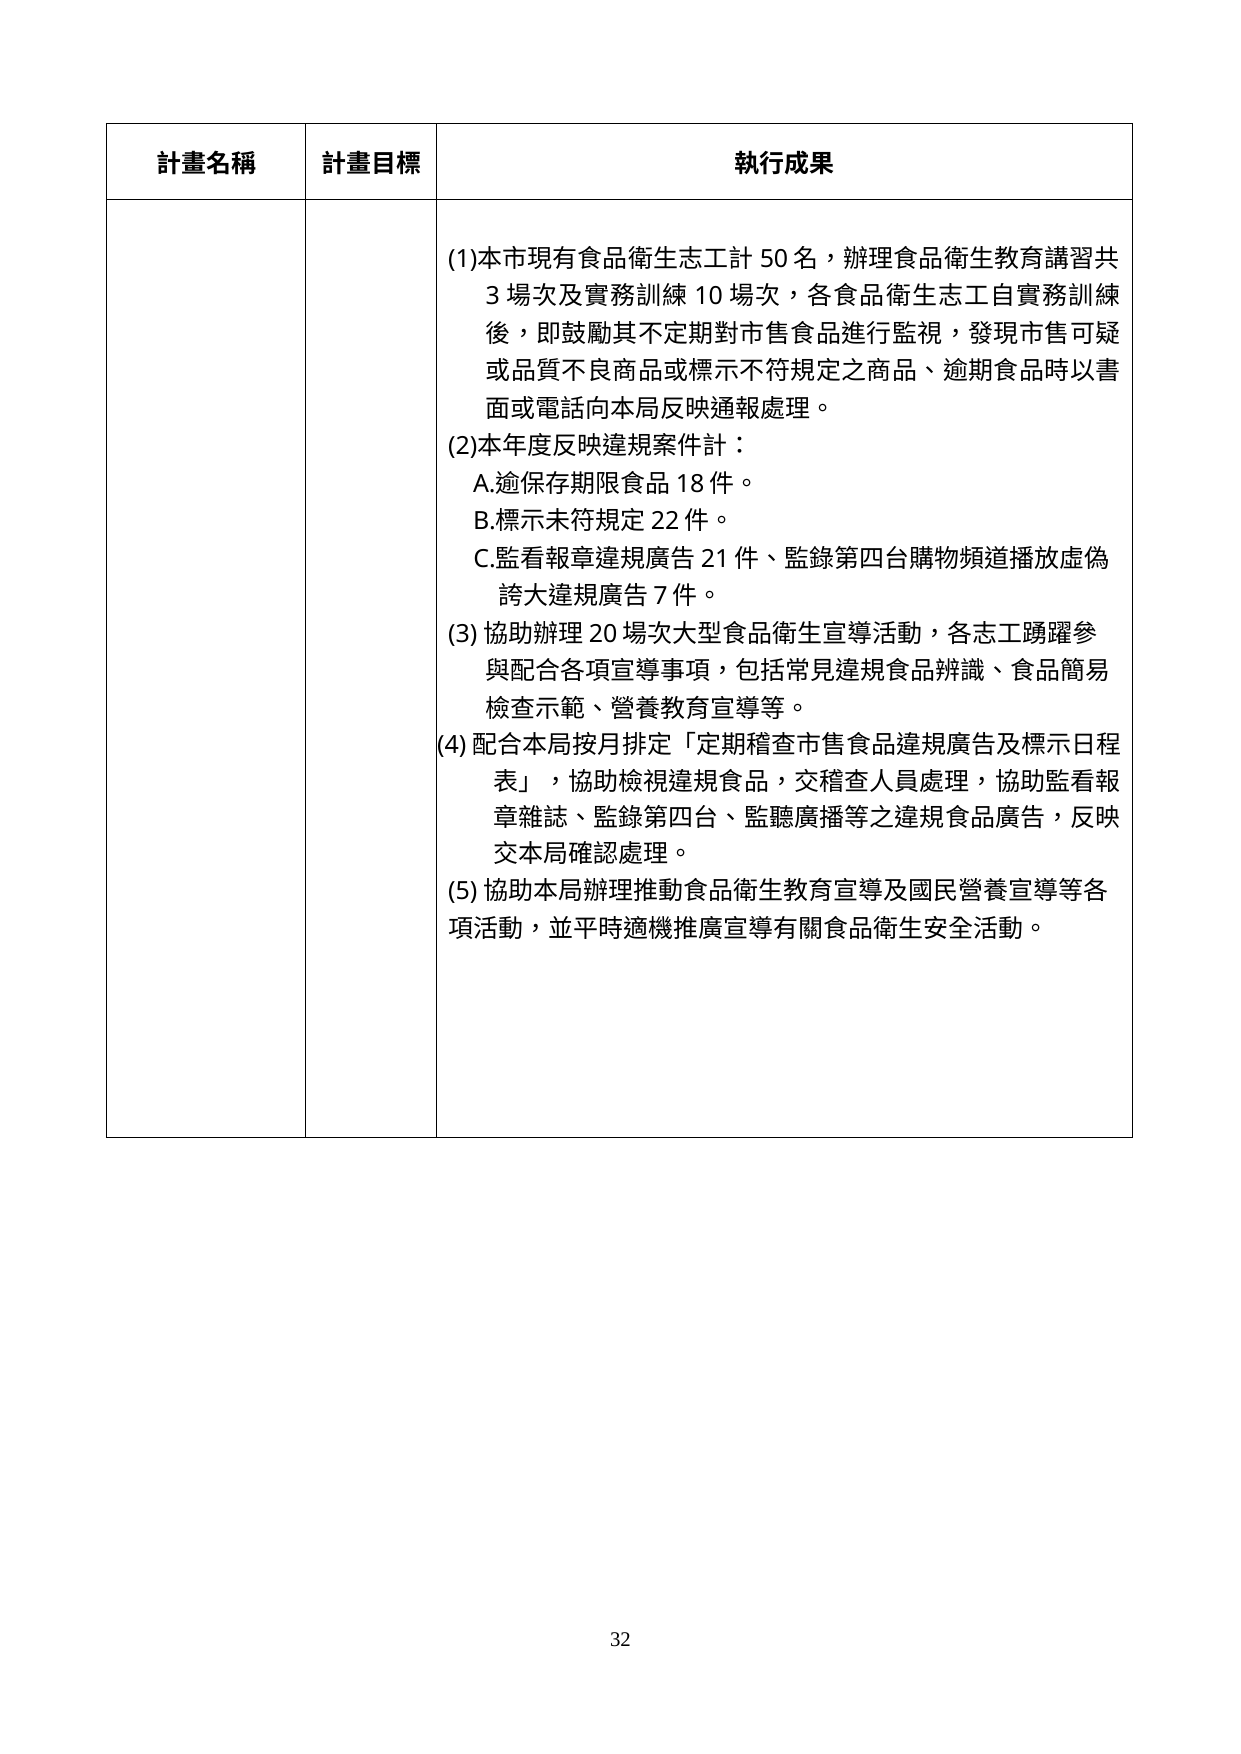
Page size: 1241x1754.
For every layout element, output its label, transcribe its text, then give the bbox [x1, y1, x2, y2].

table_cell (1)醫院、診所通報之登革熱疑似個案經CDC檢驗結果確定病例754人，其中本土病例744人，境外移入病例10人。 (2)定期每週召開登革熱防治協調早報，95/9/11因應本市登革熱疫情緊急，成立「高雄市政府登革熱防疫指揮中心」由市長擔任總指揮，副市長擔任召集人，衛生局長為執行秘書，環保、民政局長為副執行秘書，各局處長為成員，每週召開登革熱防治聯繫會議，負責協調指揮作業，截至12/31日累計召開16次。 (3)為防堵登革熱疫情蔓延，10/27日公告本市苓雅區林德官地區內和平路以西、光華路以東、廣西路以北、四維路以南區域範圍為登革熱疫區，11/16擴大公告本市前鎮、苓雅、三民區為登革熱疫區，請市民配合防疫。 (4)辦理疑似、確定個案疫情調查71,300戶次，完成緊急噴藥消毒108,399戶，完噴率96.6%，另完成個案住處地下室及附近空地、學校、市場噴藥消毒1,228,983坪 (5)定期聯繫訪視醫院診所計訪視23,206家次，並辦理登革熱主動監視及擴大採血計10,267人，發現確定病例147人。 (6)獎勵開業醫通報及早偵測發現疫情，計獎勵開業醫師24人，發放獎勵金25萬元。 (7)實施校園疑似登革熱疫情監測，通報學校有266所，通報師生請假計91,894人次，發燒3,433人次，發現確定病例2人。 (8)實施外籍人士至警察局申辦居留證時順便測量體溫，共篩檢4,046人，未發現疑似病例。 (9)95/5/1-10/31實施漁船進港檢疫漁工登革熱監測及東南亞入籍配偶電話訪查，總計電話問安10,858人次，漁港檢疫4,199人，發燒採血檢驗795人。 (10)11/6-12/31實施「高雄市登革熱病毒防堵計畫」，針對本市登革熱確定病例補助醫療部份負擔及掛號費計補助89人，合計經費168,247元。 (11)11/5-12/2實施「95年度健康社區-蚊別」計畫，鼓勵本市11行政區有發生登革熱確定病例之里，參與協助社區民眾清除家戶內、外積水容器，並宣導社區民眾自發執行環境自我管理「巡、倒、清」，共24里參加。 (12)辦理登革熱防治衛生教育宣導計311場次參加人數46,085人。 (13)實施登革熱檢查考核，計稽查539件，告發8件。 (14)辦理病媒蚊密度調查3,427里次，2級以上不合格有2,001里次，不合格率58.38% (15)9月起針對病媒蚊密度指數調查結果3級以上之里懸掛「登革熱危險警戒區」旗幟，9-12月份計有159里懸掛警戒旗幟 (16)針對登革熱確定病例住處方圓50公尺範圍內巷弄阻塞水溝鋪設細網防蚊，計鋪設124,826片。 (17)施放誘蚊產卵器145,445個次，陽性個數48,369，撲滅之蟲卵數2,061,485顆 (18)向勞委會申請「多元就業開發方案」－高雄市登革熱及其它傳染病防治工作計畫，及「9506水災就業方案優先處理－登革熱及其它傳染病防治強化計畫」，臨時人員，共570人，及其他相關經費進用之臨時人員134人，共同協助本市登革熱防治工作。 (19)登革熱病媒蚊布氏指數3級以上之區里，辦理登革熱「地毯式孳生源清除工作」密集式全面清除孳生源，計清除3,476里次，清除積水容器293,368個，陽性容器18,807個，陽性率6.41%，。 (20)推動閒置髒亂空地清除及綠化，95年共清除及綠化公私有閒置髒亂土地23處，土地總面積約6.5公頃，澈底根除髒亂環境及病媒蚊孳生。 (21)強化登革熱防治及徹底執行公權力，針對違反傳染病防治法之民眾開立舉發通知單33張，處分書33件。 (1)白喉、百日咳、破傷風混合疫苗預防接種完成率達95.37﹪。 (2)小兒麻痺口服疫苗預防接種完成率95﹪。 (3)日本腦炎疫苗預防接種完成率達93.83﹪。 (4)麻疹、腮腺炎、德國麻疹混合疫苗預防接種完成率達95.57﹪。 (5)國小、幼稚園、托兒所等新生入學預防接種檢查之查卡率達100％；國小補種完成率達98.7％、幼稚園、托兒所補種率達95.8％以上。 (6)水痘疫苗接種完成率達94.58﹪。 (7)無特殊個案轉介醫院處理。 (1)建立新興傳染病疫情分級制度及高高屏「感染症防治醫療網」啟動機制。 (2)完成規劃設立跨縣市防疫應變整合「高高屏防疫緊急應變中心」，防止疫情爆發流行時，醫療資源、防護物資及各種設備空間能相互支援流通，協調聯繫物質及資源調度，以達防疫最大功效。 (3)落實高雄市疫災應變措施，執行災害應變措施，依國內外疫情分級動員，杜絕本市傳染病發生，共同維護市民健康。 (4)執行地區級以上醫療院感染管制輔導及防疫物資管控稽核達77家次，輔導稽核完成率達100%。 (5)監測高危險感染族群，阻斷傳染途徑，加強疫情監控，以維護市民之健康，減少人民生命財產之損失。 (6)落實6.督導126家人口密集機構上網登錄發燒病人作業。每週通報完成率皆達100﹪；且不定期會同社會局及衛生所實地查核。發現疑似群聚感染2件，立即介入處理，無次級感染發生。 (7)執行本市63家地區級以上醫院之醫事等人員、行政人員、看護工、外包工作人員及住院病患執行發燒監視，，每週通報完成率皆達100﹪，無院內流感群聚感染事件發生。 (8)參與行政院衛生署疾病管制局於6/28日上午在國家衛生指揮中心，以視訊會議方式，邀集25縣市衛生局，舉辦「防疫物資整備沙盤推演」。演訓測試結果本市榮登全國第二，總分高達98.80分。2月20日至6月21日完成查核醫療院所防疫物資保存及控管，共查訪60家醫院。 (9)儲備感染症醫療網及衛生動員醫療能量。 (10)加強「新感症症候群」通報計通報個案47例，皆進行新興及再浮現傳染病之監測，以快速掌控疫情防堵疫病發生。 (1)每日監測國內外疫情發展製作週報陳報；疫情層級為0級，未達成立流感防疫緊急應變中心啟動機制，於94年11月14日完成本市因應新型流行性感冒防治計畫，並訂定(禽)流感疫情啟動防疫機制。 (2)與農政單位共同監控禽流感疫情，5/17-8/15配合本市禽流感輔導稽查小組，進行濕地、禽鳥聚集或民眾投訴地點會勘稽查7次。 (3)建立本市離島(東沙南沙太平島)防疫機制6月6日邀集行政院海巡署、行政院衛生署疾病管制局、高高屏感染症醫療網、海岸巡防總局南部地區巡防局、本府建設局、高雄縣及屏東縣衛生局、國軍高雄總醫院及本局相關科室同仁前往東沙島執行防疫工作整備勘查。 (4)督導126家人口密集機構上網登錄發燒病人作業。每週通報完成率皆達100﹪；且不定期會同社會局及衛生所實地查核。無流感群聚感染案件。 (5)執行本市63家地區級以上醫院之醫事等人員、行政人員、看護工、外包工作人員及住院病患執行發燒監視，，每週通報完成率皆達100﹪，無院內流感群聚感染事件發生。 (6)實施入境旅客發燒檢測防疫措施，執行入境旅客篩檢及自主健康管理追蹤，今年累計追蹤人數234人，無感染個案。 (7)簽訂23家新型流行性感冒檢體採檢合約醫療機構」，執行病患監測採檢通報及投藥事宜。 (8)本年度供接獲符合採檢通報個案7例，立即投予流感抗病毒藥劑，檢體於24小時內送驗，2天內完成疫調，皆已排除罹病。 (9)通報新型流行性感冒採檢個案為治療性投藥對象，本市今年度使用量為70顆，目前結存量為11,330劑(每間合約醫療院所庫存量若少於原發放量1/2，立即補足)。 (10)流感疫苗接種計畫，流行性感冒疫苗接種率，完成採購量102﹪之注射量。 (11)流感疫苗接種設立47個社區接種站。 (12)為避免禽流感病毒基因重組，除請轄區醫療院所配合動物防疫人員及禽畜養殖兼販賣者流感疫苗注射外，並會同建設局市場管理處及衛生所辦理本市市場巡迴注射流感疫苗，截至96年1月7日該族群接種率為96.4﹪。 (13)利用高雄電台及報張等媒體宣導，提高老人流感疫苗施打意願。 (14)辦理新型流感教育訓練 10/25本市感染症專責醫院-市立民生醫院辦理清空計畫桌上演練，與會人員有疾病管制局、高屏縣市衛生局、本市地區級以上醫院及該院同仁約100人出席參加。辦理1次醫院接獲疑似個案處理流程書面測試及2場新型流感教育訓練，本市衛生所及醫療院所醫護人員共有471人參加。 (15)辦理衞教宣導 加強校園新型流感防疫宣導，3/1-5/31共辦理49場國中小學生衛教宣導講座，參加人數19,263人。11月29日向○○協會特殊教育機構負責人，以抗SARS經驗落實新型流行性感冒防疫作為進行衞教宣導，參加人數約60人。 (16)設置流行性感冒疫情通報及諮詢專線：07-2514113。 (1)3月16日召開高雄市腸病毒防治跨局處應變小組會議：強化病例監測與流行資訊收集、落實疫情通報、強化緊急疫情處理機制、強化衛生教育宣導及修定腸病毒教保育機構停課標準。 (2)3月底前完成本市459家托兒所、幼稚園、國小腸病毒防制洗手步驟、洗手設備查核，合格率達100%。 (3)疾病管制局會同本處、教育局、社會局、衛生所抽查本市6家教(保)育機構洗手設備及學童正確洗手，合格率達100%。 (4)本市教(保)育機構停課班級共7班，皆已完成停、復課追蹤，完成率達100﹪並無次波教保育機構感染發生。 (5)辦理1場「腸病毒臨床診斷及治療研討會」，計260名內、兒、家醫科開業醫師及地區級以上醫院醫護、感控人員及本市衛生局、所防疫人員參加 (6)辦理3場次「腸病毒衛教宣導種籽人員訓練研習會」，計270名教保育機構老師、校護、衛生組長參加。 (7)分發腸病毒衛教單張、海報及幼教人員手冊至各級學校、幼稚園、托兒所及各公共場所供老師、家長及民眾參閱共約發出52,000份。 (8)利用各有線電視台、電台、報紙及電子看板加強民眾衛教宣導共1,136檔次。 (9)辦理校園巡迴30場6,947人次參加及社區活動164場39,196人次參加。 (10)發放300條紅布條至學校診所等機關。 (11)辦理「2006年麥當勞叔叔洗洗動動健康GO GO校園巡迴活動」六場，共有2,030名幼童、家長及老師參加。 (12)配合日商貝樂思(巧虎)廠商贊助的腸病毒活動包，以辦理「預防腸病毒總動員」有獎徵答活動共有78,000名的學童參加 (13)設計製作防水貼紙，提供給全市各幼稚園、托兒所及國小等各校的洗手台張貼，共發出約4,000份。 (1)通報疑似314件腸道及急性傳染病個案確定個案116件均依傳染病通報疾病類別確實執行個案疫情調查、接觸者及檢體採集送驗、病例送審、環境消毒等防疫工作，充分落實防疫措施。 (2)接獲疑似通報立即進行接觸者、環境檢體採檢、環境消毒、疫情調查，共計18人無發生社區群聚感染。 (3)設立24小時諮詢通報專線2514113。 (4)監測學校請假通報狀況隨時掌握學校發燒通報及處理，並與教育局及社會局密切橫向聯繫隨時掌握學校發燒通報及疫情處理 (5)孕婦B型肝炎受檢完成率達95％。 (6)嬰幼兒預防接種完成率達98%。 (7)通報2例苛難死亡病例，其中１名進入病理解剖，並依據行政院衛生署疾病管制局規定，協助辦理相關事宜。 本年度召開1次(3/29)「愛滋病防治工作小組」，與9局處、2民間團體，1醫院共同研商與協調，以落實愛滋病防治政策。 高危險族群梅毒、愛滋病篩檢達16,000人次。 依據疾病管制局資料提供94年1月至9月疑似及確定個案追蹤率達100%。 愛滋病防治衛生教育宣導： A.校園巡迴及社區座談會共579場。 B.愛滋病防治活動共4場。 C.針對高危險群之個別衛教共20場。 D.媒體宣導：LED電子看板1處2個月、電子及平面媒體宣導共26則。 (1)本市癩病列管中個案計5人，依照「癩病防治工作要點」規定定期訪視管理中癩病個案。 (2)每半年由行政院衛生署樂生療養院協助辦理本市癩病巡迴檢查，以加強患者治療、尋找新病例、預防傳染及衛生教育等。 (1)本市嬰幼兒應接種人數12,228人，已完成接種人數11,909人，完成率為98%。 (2)建構結核病診療網，提升結核病診療品質。 A.本年度共查核57家地區級以上醫院。並辦理結核病診療諮詢小組病歷討論會11場次，討論本市73例。 B.本市肺結核個案初次查痰率達96.14%。 (3)共通報1606案，通報時效平均為0.84天。 (4)提升個案管理績效。 A.18個月個案失落率為1.9%。 B.痰塗片陽性結核病個案都治實施率為95.87%。 (5)高危險族群篩檢，篩檢率達91.75%。 (6)衛生教育宣導： A.校園巡迴及社區座談會共165場。 B.結核病防治活動共24場。 C.成立結核病病友會共8場。 D.媒體宣導：面紙盒廣告20處、LED電子看板1處2個月、紅布條宣導11區、海報展覽3處3月2週。 (1)例行稽查，95年度稽查輔導改善家次如下：旅館業：稽查683家次，輔導改善133家次。浴室業；稽查299家次，輔導改善5家次。理燙髮美容業：稽查1624家次，輔導改善514家次。游泳場所業：稽查775家次，輔導改善35家次。娛樂場所業：稽查231家次，輔導改善68家次。電影映演業：稽查40家次，輔導改善3家次。 (2)95年2月起展開本市美髮業者普查，至5月中旬完成本市美髮業者普查工作(計普查985家、新增家數40家、停歇業135家數)，並將該資料於營業衛生管理資訊系統建檔更正。 (3)與「中華民國美容美髮諮詢協會」協同辦理「2006年台灣區市長杯美容美髮技術暨衛生技能競賽」活動，衛生局派員擔任有關衛生評審事宜並加強宣導營業衛生規範，期望藉由這種美麗的競賽，相互切磋美容美髮技能，建立良好衛生行為價值觀念為主要目的。 (1)辦理本市「理燙髮美容業自主衛生管理人員講習」4場次；辦理「旅館業衛生自主管理人員研習會」活動1場次；辦理本市游泳場所業及浴室業衛生自主管理人員講習會1場次；辦理紋身、紋眉、刺青、穿孔業衛生講習會1場次；辦理本市娛樂業及映演業衛生自主管理人員講習會1場次。講習重點皆將營業衛生規範之宣導；愛滋病、肝炎防治；登革熱、禽流感等傳染病防治；菸害防制以及合球宣導；2009年世運在高雄—健康城市政策宣導等納入以加強提昇營業衛生管理人員衛生觀念及榮譽感，創造健康營業場所暨業者及消費者雙贏局面。 (2)結合高雄市各相關公(工)會協助推動衛生自主管理及營業衛生相關事務。 (1)賡續推動辦理「自主衛生管理」工作模式及作業流程。 (2)與高雄市觀光旅館商業同業公會同業公會、高雄市旅館商業同業公會、評審委員、高雄市各區衛生所營業衛生業務承辦人員完成參與衛生標章認證之共識，建立本市優良旅館業自主衛生標章認證統一評估工具。 (3)參與旅館業衛生自主管理計有240家商店（目標數228家），達成率106%，參與比率占總家數（252家商號）之95.2%，增加約 5.2%，5/25辦理旅館業從業人員『衛生管理人員訓練』，共計287人參訓（新訓120人、複訓167人）。 （4）計稽查輔導旅館業638家次。 (5)參與高雄市政府聯合稽查旅館業共計140家次，改善輔導計有6家次 (6)8月份辦理「高雄市優良衛生自主管理旅館業標章認證暨菸害防制評鑑」初評工作，入選業者計53家符合複評資格。10月份由評鑑委員實地評鑑工作，符合85分以上之業者計39家。 (7）12/20假高雄市國賓飯店2F國際廳舉行「衛生自主管理 & 菸害防制標章認證」頒授典禮。 (1)保護青少年專案聯合稽查次數計有20次，共檢查86家商號。 (2)公共安全專案聯合稽查次數計有22次，共檢查96家商號。 (3)「接待大陸觀光團住宿之ㄧ般旅館」聯合稽查次數計有6次，共檢查26家商號，其中有3家旅館未符合營業衛生規定，均已改善。 (4)2009世運國際賽事前賽提供貴賓、教練選手住宿旅館聯合稽查次數計有2次，共檢查15家商號。 (5)「未合法旅館」聯合稽查次數計有6次，共檢查24家商號。 配合行政院勞工委員會擔任「理髮美髮美容職類技術士技能檢定術科測驗場地及機具設備」評鑑委員；派員配合辦理該職類衛生技能監評人員，共11場次。 配合政策規範與輔導業者依規定聘僱有該類別技術士證人員及確實執行器具消毒 (3)培訓衛生技能師資，指導從業人員養成良好衛生行為及工具消毒，計培訓30人。 (4)與本市相關職校、高雄市政府勞工局訓練就業中心、高雄市相關同業公會、職業工會、諮詢協會等合作，輔導學生及從業人員取得該(男子理燙業、女子美髮業、美容業)類別技術士證，計輔導約600人次。 (1)結合高雄市女子商業同業公會辦理「消費爭議」協調會，共受理14件，協調成功率逹80%。 (2)「燙髮造成秃頭」案件，燙髮液部分由本局藥政科派員至商店稽查化粧品是否合格，並抽查檢體移送高雄縣衛生局辦理。另燙髮技術面由高雄市女子商業同業公會主持協調會。協調結果，業者拒絕金額賠償，進入司法途徑處理。 (1)編印美容美髮業職業病防治手冊： 賡續執行94年美髮業優良衛生標章認證工作，結合高雄醫學大學公共衛生研究所共同編撰『美容美髮業職業病防治手冊』，並併入相關習會課程，加以講授教導，維護從業人員健康。 (2)協助美髮業者營造優質英語生活環境 A分別於95年5/11、5/18假該公會辦理2梯次『雙語教學種子師資培訓』，約140人次參訓。 B輔導「藝術髮廊」連鎖店成立員工英語會話班(示範店)，目前學員與外國人可做簡單交談。 (1)為提昇勞工健檢品質，本局對於勞工體格及健檢指定醫療機構採不定期輔導與稽查，共計142家次。 (2)對於事業單位辦理巡迴健檢，核備503件稽查287家次，計57%。 (3)加強輔導各事業單位依「勞工健康保護規則」規定辦理勞工健康檢查計1,257家次。 (4)本年度接受一般健檢勞工人數有99,008人，特殊健檢21,030人，合計120,038人其中需要繼續追蹤管理者有2,171人。 職場健康促進、無菸職場及2009世運合球年度成果： 本局委託高雄醫學大學辦理「本市職場員工心理與壓力健康危害調查計畫」已於95年12月19日完成計畫成果驗收，結論顯示： (1)本次保全人員參與心理與壓力健康危害調查人數如下，目標樣本：2,831人，回收樣本：2,316人，有效樣本：2,153人，佔保全人員人數的(2,153/2,831) 76﹪。 (2)建置2,831筆保全人員健康資料建檔管理；建立職場健康促進保健資訊網，設計並分發2,831本保全人員健康記錄卡，推動自我健康管理。 (3)與保全人員公會合作透過公會社團活動辦理2場次領導關懷講座及心理健康管理宣導。 (4)協調公會及專家學者組成之「職場健康組」，辦理保全人員職場身心健康危害議題及風險評估方案，宣導預防職業傷害及建立職場健康的重要管制參考。 (5)鼓勵507(23.5％)位情緒起伏不定或有壓力者持續接受協談並增進各項預防醫療保健資訊；追蹤167(7.8％)位已符合憂鬱症臨床診斷標準者加強醫療照護及健康促進服務。 (6)由本計畫調查成果發現，本市保全人員潛在的心理壓力危害因子為(A)「人際關係」及「工作/家庭平衡」的失調，(B)「系統保全人員」憂鬱指數又比「駐衛保全人員」高，因為職務性質差異；訪談結果可歸納出，工作上的表現沒有得到適當的回饋、缺乏諮詢與溝通管道、缺乏工作外的情緒支持及家庭對工作缺乏穩定或安全感。 (7)本次調查結束後，本局將針對上述成果結論納入本年度持續追蹤輔導，另外審核委員建議：(A)持續關懷並安排舒壓學習課程。(B)衛教睡眠品質與緩解壓力的關係。(C)輔導保全業落實本計畫的成果建議，併將列入爾後辦理保全業職場健康促進的輔導重點。 (1) 95年外勞健康檢查核備健檢人數14,308人次，健檢不合格1,226人次，不合格率約8.57%（不合格原因以寄生蟲為主因）。 (2)為加強宣導外勞衛生保健相關事宜，推動「外勞自我健康管理」並寄發「局長關懷信」1,247件，以維護外籍勞工健康，預防相關傳染病散播。 (3)為避免本市雇主因所聘用之外勞「逾期健檢核備」觸法(就業服務法第五十七條)受罰，主動寄發「健檢核備通知明信片」16,302封。 醫療機構開業件數167件、停業數5件，復業數2件，歇業件數150件。醫事人員執業件數3890件，註銷(含歇業、變更、死亡等)件數3658件，補發件數49件，換發件數671件，停業數7件，復業數0件。 共主動稽查未具合法醫事資格人員擅自執行醫療案169次。移送地檢署偵辦3人。 稽查涉嫌違反醫療法、醫師法及醫事相關法律278次，共處罰違法案件118案。 實施醫療機構督導考核計畫共實地輔導醫院64家，診所1,610家達100％。 辦理醫療倫理、醫療法規研討會、醫事人員繼續教育計98場。 輔導100床以上醫院應組成「病患安全委員會」，其他醫院應組成「病患安全推動小組」實地推動相關作業，本市64家醫院均已設有相關委員會或小組。 輔導64家醫院，分別對A提升用藥安全； B落實醫療機構感染控制；C提升手術正確性；D提升病人辨識的正確性；E預防病人跌倒；F鼓勵異常事件通報；G改善交接病人之溝通與安全；H提升民眾參與病人安全等8大目標辦理12場教育訓練課程，並輔導建立各項提升病人安全作業環境制度。 辦理全國病人安全週活動，並與高高屏澎四縣市地區教學以上醫院共同辦理宣導活動及研討會、觀摩會共66場。 高雄市政府醫事審議委員會召開2次共審查7案，醫療糾紛協調小組開會61次，共協調61件。 (1)賡續申請快醫通緊急醫療行動電話計畫：95年「高高屏區域『快醫通』緊急醫療行動電話」業獲台灣大哥大公司審核贊助辦理，96年本府衛生局已正式向該公司提出續約申請。 (2)2009世界運動會緊急醫療救護工作： 2009高雄世運暖身賽由本市急救責任醫院支援醫護站工作，並請高雄縣長庚醫院及義大醫院協勤醫護。 為配合反恐作為，暖身賽期間啟動緊急醫療應變機制。 (3)95年假高醫辦理「大型活動醫療處置研討會」、「空中救護」、「EMT-N」及與高高屏EOC合辦救護隊初階課程。 (4)辦理95年「EMT」初、複訓練課程4場次及全民CPR認證課程9場次。 (5)支援市府各項活動緊急救護工作，本年度共調派醫師136人次、護士453人次，救護技術員110人次及救護車231車次。 (6)災難及大量傷患救護： A. 5月16日珍珠颱風。 B. 7月7日艾維尼颱風。 C. 7月12日碧利斯颱風。 D. 7月23日凱米颱風。 E. 8月7日寶發桑美颱風。 F. 12月3日梅嶺車禍。 G. 12月10日海王子食品中毒。 H. 12月26日1226高屏大地震。 (7)演習： A. 95年防汛演習。 B. 95年萬安29演習。 C. 95年化災演練。 D. 95年防恐演練。 E. 95年航災演習。 (8)聘請本市高醫及高雄榮總等醫學中心急診部醫師擔任輔導委員，訪查輔導本市15家急救責任醫院。 (9)賡續補助高雄醫學大學附設中和紀念醫院辦理「高雄市緊急醫療資訊整合中心」95年度設置計畫。 (10)救護車管理：本市現有救護車共計151輛，95年救護車檢查：局本部定期檢查143車次、衛生所定點檢查227車次、衛生所攔檢109車次、全年總計479車次。 (11)召開緊急醫療救護諮詢委員會2次，探討緊急醫療相關議題，並進行本市EMOC年終成果審查。 本府衛生局94年身心障礙者鑑定：單項鑑定：13883人次，多項鑑定：822人次未達264人次再宅鑑定：142人次、複檢15人次，共核銷6,360,000元。 (1)強化市立醫院特色，結合公共衛生計畫資源之執行，統籌規劃各項預防醫學服務，辦理社區預防保健與防疫等公共衛生業務，促進社區健康營造，提供市民適切完整之照護，95年各市立醫院共完成13項公共衛生計畫。 (2)推動市立醫院營運改革，定期召開市立醫院聯合管理中心會議計11次，並完成29餘議案之討論。 (3)完成市立醫院醫療定位： (4)積極推動市立醫院依促參法辦理委外經營及創新業務，目前規劃中之促參案共1案。 (5)持續檢討市立醫療業務委外可行性，藉由業務委外經營，以減少人力、物力之成本，增加開源之效益，目前各院已完成部份業務委外經營計有16案。 (6)高雄市立小港醫院委託高雄醫學大學經營，95年捐贈本府市政建設經費31,481,431元；旗津醫院委託阮綜合醫院經營，95年捐贈本府市政建設經費為及677,866元。 (1)分期執行：88年8月開辦迄今(95年12月底)，共計執行7期計畫。 (2)執行成果：第7期計畫計完成口腔篩檢1,752人，符合裝置條件者907人，完成假牙裝置者837人。總計裝置完成人數25,597人。 (1)督導精神科急診醫療網工作，並設置急診服務中心，以妥適處理急診個案，並減少社區干擾案件之發生，計對急症病患提供9530人次急診服務，422人次之電話諮詢服務。 (2)為提升服務品質，辦理精神復健機構訪查，計7家。 (3)辦理社區精神疾病患者追蹤訪視，加強居家照顧工作，列管個案計5,122人，提供家訪及電訪計8,627人次，協助處理社區困難或干擾精神病患，共服務53人次，區域分佈以苓雅區最多，家屬對此服務滿意度平均達96.47％。 (4) 社區心理衛生中心推廣心理衛生保健工作，辦理個案輔導共813人次；心理衛生教育宣導活動10場次，共1,277人次參與；團體輔導共2,320人次參與；電話諮詢/諮商共244人次；在職訓練23場次，共140人參與，研習會5場次，共304人次參與；社區健身活動137場次，共2,954人次參與。 (1)本年新設立之藥商計485件；辦理停、歇業及變更登記之藥商計680件。 (2)為加強便民措施，簡化作業程序，自九十年十月十一日起將核發或註銷藥事人員之執業執照，委託高雄市藥師(生)公會辦理，以減少申請人兩地奔波，落實單一窗口作業，95年度核發及註銷藥事人員之執業執照計954件。 本年內查獲無照藥商計13家，均依法處辦。 (1)95年度藥商、藥局(房)普查，因行蹤不明或停業逾期未辦理復業且經查確已無營業事實，依法公告註銷藥商許可執照計51家。 (2)配合行政院衛生署中醫藥委員會執行本市成功製藥有限公司實施GMP硬、軟體查廠，經核該廠符合優良藥品製造規範規定。 受理推銷員報備或註銷登記計33人。 (1)為推動醫藥合作，推動本市市立醫院「慢性病處方箋釋出」政策，95年度釋出率為11.87%。 (2)爲提升藥業服務品質，加強查核藥事人員是否親自在場執行調劑業務，若有不法情事，即依藥事法及藥師法之相關規定處辦。本年計查核診所、藥局(房)2,944家，查獲26件違規案，皆依法處理 (1)為提高市售藥品品質，定期針對各類藥品系統性地抽驗，計抽驗113件。 (2)為擴大查緝面，除受理消費者提報申請案件外，均再深入查辦源頭計40件。 (3)經查獲之不法偽藥4件、劣藥1件、禁藥2件及其他違規藥品55件。 (1)為落實藥事法規定，查核市售藥物標示是否有中文標示及是否有誇大不實誤導消費者問題，計查3,337件，查獲標示違規計178件。 (2)依藥事法規定嚴格審核各藥物廣告內容，計受理申請111件、核准104件。 (3)加強監視、監聽各類傳播媒體之藥物廣告內容，經發現與核准不符者，依法從嚴處罰，經查獲違規廣告，本市267件，其他縣市254件。 (4)不法藥物資料除通報相關公會轉知會員不得陳售外，並適時提供新聞稿呼籲民眾切勿購用以確保用藥安全。 (1)查核市售醫療器材(衛生套)是否依規定辦理查驗登記，計查核2,868件。 (2)為輔導醫療器材販賣業者參加自主管理計畫，辦理「醫療器材販賣業自主管理說明會」說明會4場次，期待業者知法守法。 (3)遴選出24家優良醫療器材販賣業自主業者。 (1)函寄相關藥訊予業者及相關藥界公會，籲請加強輔導所屬會員促請其自主管理並依規定汰換藥物，本府衛生局亦加強藥物標示、成分抽驗，防杜業者濫售違規藥物。 (2)辦理「藥政管理與法規解習會」共計5場次，427位藥事人員參加，透過當面溝通，期使藥師(生)知法、守法。 (1)印製「藥事法及其施行細則」等宣導資料供民眾參閱。 (2)95年度執行用藥安全宣導活動142場次，共計25,455人參加。 (1)為防止管制藥品非法使用，實地稽核本市醫療院所及藥商、藥局等計1,980家次、電話查核2,072家次，計查獲違規15件，均依法處辦。 (2)為加強醫藥等專業人員對管制藥品相關法規的認知並落實管理，邀請全市醫療機構、藥局房、業者及獸醫診療機構，參加本局辦理之管制藥品法規宣導講習會計6場次，計有醫師、獸醫師及藥師等650人與會。 (3)推動正確使用管制藥品及防制不法藥物之濫用與物質濫用危害等教育宣導活動，共計辦理115場次。 (1)為維護市售化妝品品質，本年度計輔導化妝品業者775家次，稽查化妝品4,318件。 (2)對於市面上化粧品採取隨機抽樣進行抽驗，計抽驗防曬產品、化粧水(液劑)、指甲油、面膜、乳液(霜類)等化粧品35件。 經查獲之不法化粧品計282件，分別是： (1)成分不合格者5件。(2)未經核准製造或輸入者15件。(3)標示不符者227件(如：用途標示誇大或涉及醫療效能者、未標示製造、輸入、商名稱、地址或製造日期者)(4)未經核准擅自變更原核准事項者6件。(5)其他違法29件；均依法處分(罰鍰)，並飭廠商限期回收改善，如再被查獲，則依法加重罰鍰處分。 (1)受理廠商申請各類化粧品廣告，並嚴格審核其內容，計受理申請1,158件、核准1,064件、退回94件。 (2)加強監視、監聽本市各傳播媒體刊登之化粧品廣告，經查獲違規610件、外縣市違規338件。 (1)針對本市美容相關科系學生舉辦2006美麗佳人之【約法三章】研習會，希冀藉由此次研習會培養青年學子崇尚法治，僅守本份的精神。此次活動參與師生共499人。 (2)赴高雄廣播電台(AM：108.9KHz，FM94.3MHz)宣講「化粧品安全消費問題」。 (3)適時提供化粧品業者及消費者化粧品衛生管理條例及化粧品選購相關資料，以落實法規政令宣導並提昇服務品質及工作績效。 (4)為促進雙向溝通，派員參加各相關公會理監事會議，於會中傳達政令，藉以提昇業者認知，並維護市民選購之權益。 (1)舉辦95年度高雄市政府衛生局化粧品業者自主管理計畫(暨推動衛生標章)複核評定會議。當日經5位評審複核評定後，共25家優良化粧品業者符合規定。 (2)本市優良化粧品販賣業業者累計家數無89家。 (1)產前管理及嬰幼兒奶粉濟助： A.辦理未成年懷孕婦女指導管理，收案管理人數155人。 B.辦理外籍與大陸配偶收案管理，收案管理人數911人，管理率100%。 C.辦理低收入戶孕產婦嬰幼兒奶粉濟助，受惠人數計86人次，奶粉3,914磅。 (2)母乳哺育推動 A.建立本市母乳哺育諮詢服務網絡： 本局與12區衛生所提供聆聽與支持諮服務電話。 B.推動成立本市社區母乳支持團體： (3)95年6月12日召開本市衛生所，討論社區母乳支持團體推展方法，並分享高醫大醫院型態母乳哺育支持團體推展經驗。 (4)95年6月21日召開本市社區母乳支持團體輔導會議，討論社區母乳哺育支持團體的運作輔導及社區母乳哺育支持團體的活動帶領。 (5)為主動支持出院或返回職場之母親持續母乳哺餵，推動志工團體並完成志工訓練，成立3區社區母乳支持團体，並定期依預定主題辦理聚會活動。 (6)推動母嬰親善醫院認證：為營造產科醫院親善哺乳環境，辦理母嬰親善醫院評鑑作業，8家醫院參與認證，相較93年，本年度成長50％，醫院通過認證名單公佈本局網站宣導。 (7)為使醫療團隊成員了解最新的全球母乳哺餵策略，重新檢視自己的知識、實際的技巧及態度，提供有效的策略協助母親純母乳哺餵，辦理南區母乳哺育在職教育「2006母嬰親善照護研習會」，培訓專業知能計300人。 (8)辦理2006年國際母週宣導活動： A.邀請港都母乳代言人國際知名口足畫家-楊恩典女士，呼籲世界衛生大會制定銷售守則，宣達商業性促銷行為對嬰兒健康影響與誤導嬰兒餵食廣告所造成之傷害，推動社區民眾母乳哺育觀念。 B.8月4日我愛高雄-港都健康事廣播節 目，邀請台灣母乳協會林靜麗小姐分享-社區母乳支持團體活動經驗，本局藥政 科林晏瑜藥師-職業婦女哺乳心得分享。 (9)產後護理機構輔導與查核： 完成健新醫院附設產後護理機構負責人變更及產後床、嬰兒床變更案，並重新核發開業執照。 (1)辦理未成年婦女收案管理，提供避孕指導155人，95年收案管理率97%。 (2)辦理已婚智障個案管理，提供避孕指導167人，95年管理個案率95%。 (3)辦理已婚精神病個案管理，提供避孕指導460人，95年管理個案率74.3％。 (1)提供高危險群孕婦產前遺傳診斷，計2219人接受羊膜穿刺檢查。 (2)優生健康檢查計完成733案。 (3)新生兒出生通報網路傳輸系統管理及查核，各婦產科醫院網路出生通報之正確性按時抽查，每季執行乙次，本市44所接生醫院，上網通報率100%。 (1)提供「免費兒童生長發育體位及生長發展篩檢檢測諮詢服務」，由各區衛生所深入社區提供服務及宣導，有助於提升衛生所社區健康服務，計有服務22,741人次，疑似異常125人，確診個案35人已通報轉介就醫。 (2)重症新生兒及外籍新娘幼兒健康管理：針對本市極低體重兒、新生兒代謝異常兒等給予護理指導及收案管理計32人次。 (3)9月2日及9日辦理「高雄市學齡前兒童生長發展篩檢研習活動」，研習對象包含基層醫療院所、衛生所人員及幼托園所教保人員，期對發展遲緩兒童提供完整服務內容 ，計有300人次參與。 完成本市立案托兒所、幼稚園五歲兒童斜弱視篩檢14,550人，篩檢率100%。篩檢異常兒童追蹤複檢矯治率99 %。 (1)完成社區滿4歲兒童11446人(78%) 聽力篩檢工作，其中共78人複檢異常，經過矯治後正常為24人。 (2)6月16日辦理『95年學齡前兒童純音聽力篩檢標準化訓練課程』12區衛生所組長、承辦人員、聽力篩檢外包人員，研習後共計33人參與皆通過本標準化訓練。 (3)95年8月22日於高雄市政府社會局兒童福利中心辦理『95年教保人員學齡前兒童純音聽力篩檢標準化訓練課程』高雄市幼稚園、托兒所教保人員聽力篩檢研習會共計163人參與。 推動本市青少年性教育宣導： (1)辦理分發性教育輔助教材DVD：提供本市國中小、高中、職等學校性教育教師輔導教學教材DVD「成長的滋味」及「4分之1戀情」，計提供600片宣導光碟。 (2)為增進青少女了解對自己身體的看法及認同，學習掌握自己的身體自主權，結合民間婦女團體辦理青少女性教育宣導活動： A.95年、10月28日、12月2日與女權會共同辦理二場次青少女身體營隊。 B95年10-12月配合各國小時間，舉辦20場巡迴講座辦理「青少女身體健康」巡迴宣導活動。 (3)95年、11月30日與民間團體婦幼衛生協會共同辦理本市高中、職等學校性教育種子教師研習。 (1)完成本市40歲以上三高(血壓、血糖、血膽固醇)篩檢9％約86,709人次，及異常個案轉介就醫98％。 (2)透過「糖尿病共同照護網」的模式落實糖尿病共同照護： A.建置本市糖尿病共同照護網路體系，分為6大區域網，分別為三民網(三民區)、北高網(楠梓、左營、鼓山區)、河岸網(新興、前金、鹽埕區)、苓雅前鎮網(苓雅、前鎮區)、小港網(小港區)、旗津網(旗津區)共有116家醫療機構及516位專業人員。 B.訂定社區共同照護路徑，發展共同照護手冊，訂定糖尿病個案照護原則及管理流程標準和各照護網服務資源。 C.辦理本市95年糖尿病共同照護醫事人員認證訓練180人次及工作坊200人次。 (3)糖尿病護照發放人數計20,900人。 (4)推動社區成立18個病友會社區型態9家(267人)，構型態9家(821人)、共1088位病友參加，共辦理59(3400人)場次活動，95年病友團體以輔導示範團體為主(2家)，真健康促進會(社區型態)、阮愛健康甜蜜聯誼會(醫院型態)。 (5)95.6.18假壽山公園辦理腎臟病宣導月大型活動，活動方式為腎臟病篩檢、園遊會及舞台表演，約1000人參加，95年11月26日假高雄市社教館舉辦「2006世界糖尿病日-將愛傳出去宣導活動」，本年度以活動內容包括三高篩檢、飲食衛教諮詢、園遊會、舞台表演等，約500人參加。 (1)為提供老人就近性的服務，開放13家醫院及診所加入老人健檢服務，在各區皆有健檢合約醫院鼓勵合約醫院到里服務，給予老人更便利的健康照護。 (2)本年度老人健康檢查30,191人受檢率23%。 (3)衛生所可直接由電腦列印異常個案資料，針對異常個案予追蹤達到連續性的服務。 (1)提供30-69歲婦女，免費子宮頸抹片檢查篩檢率27.67％(120,728人)，異常個案1,377人(1.14％)完成追蹤及複查，確診癌症67人(0.055％) (2)本市婦產科醫院共102家配合辦理子宮頸抹片檢查，並定期輔導以確保抹片品質。 (3)配合各種集合場所，指導婦女早期偵測婦癌之發生，並走入鄰里辦理癌症篩檢設站服務共369場。 (4)50至69歲婦女執行乳房攝影檢查，檢查人數佔該人口群5％(5000人)，異常個案486人(10％)，確診乳癌11人(0.02％) (5)推動50-69歲大腸直腸癌糞便篩檢民眾共15,007人(5.3％)，異常個案203人(1.35％)，確診大腸癌數共19人(11.1％)。 (6)提供電台宣導、癌症病友現身說法，衛生教育等及免費癌症講座共20場。 (7)舉辦「婦女篩檢積分活動」，共計有34位民眾及兩個民間團體參與，共邀約6,010位婦女接受子宮頸抹片檢查，457位婦女接受乳攝檢查。 (1)辦理衛生所牙醫師跨區支援機制及結合高雄醫學大學、本市檳榔包裝公會、牙醫師公會召開會議，共同推動檳榔防制及口腔癌防治工作。 (2)結合勞檢所、監理站辦理大貨車司機、捷運站工人、軍營、耳鼻喉科及牙科等職場辦理口腔篩檢及檳榔防制宣導業務，辦理宣導活動279場次，25,192人，本年度共篩檢15,461人，確診口腔癌個案15人。 (1)不定期輔導12所衛生所業務辦理工作檢討會，及年終改善業務。 (2)每年辦理綜合考核各區衛生所業務，除發現困難癥結予以研究解決外，績優單位給予獎勵以激勵業務之推展。 (1)定期召開12次業務連繫會，溝通協調協助衛生所針對業務檢討及擬定具體改善措施。 (2)辦理各區衛生所近3年新進人員在職訓練2場次，以加強壓力調適及專業能力，共計100人參加。 (3)辦理衛生所特色計畫成果發表會，以經驗分享標竿學習，以提昇服務品質，共計所長及工作同仁50人參加。 (1)成立「長期照顧管理中心」，建立照顧管理模式，透過單一窗口諮詢與轉介，提供本市失能老人長期照顧服務。 (2)辦理居家復健，提供本市無法外出之失能個案到宅居家復健治療。 (3)本年度長期照顧管理中心失能個案管理數1,659人，提供喘息服務449天(185人次)、居家服務評估769案、居家復健661人次。 (4)培訓長期照護志工36名，提供失能個案電話問安、關懷訪視服務。 (5)更新本市長期照護資源網，供民眾查詢及線上申請。 (1)辦理期照護專業人員培訓11場次。(包含出院準備服務、居家護理、護理機構、居家復健、長期照顧管理中心) (2)辦理全國長期照顧管理中心人員訓練。 (1)召開長期照護跨局處會議3次。 (2)召開長期照護行政會議5次。 (1)本年度本市共計有36家立案護理之家，提供1,746床服務量。居家護理所29家。 (2)每4個月以結構性量表稽查全36家護理之家，並依據結果輔導有疏失者改善。 (3)辦理護理之家公共安全檢查。 (4)完成本市立案護理之家及居家護理機構全面督考。 (5)辦理本市長期照護機構觀摩會。 (1)全年辦理執業登記4,708人其中新執業2,403人，歇業2,305人，現全市執業護產人員為護理師6,645人，護士3,036人，助產士79人， 共計9,766人。 (2)本年計取締違反護理人員法23人予以行政處分，罰鍰收入計108,000元。 社區更年期婦女成長團體推動： (1)為提昇區衛生所護理人員對中老年婦女更年期保健知識，本局與本市第二春文教基金會假高雄榮民總醫院急診大樓5樓會議室，辦理「更年期婦女保健研習會」，增進正確更年期醫療保健知識。 (2)辦理更年期婦女講座、座談會等活動，使其獲得相關保健資訊，於前金及左營社區成立2個社區更年期婦女成長團體。 為推動社區居民健康生活化，生活健康化之目標，本府衛生局推動社區健康營造計畫，結合民間團體於本市各區成立社區健康營造中心，95年度起因受中央政府統籌分配款作業規定，行政院衛生署國民健康局不再補助本市社區健康營造計畫，經籌措相關經費持續推動本市社區健康營造計畫，經公開徵選程序完成6個社區健康營造專業推動中心執行「健康生活方案」，計有濟興長青基金會(承辦新興區)、天主教聖功醫院(承辦前鎮區)、原生植物園創價協會(承辦左營區)、健仁醫院(承辦楠梓區)、市立小港醫院(承辦小港區)，三泰醫院(承辦鼓山區)；另本府衛生局為落實最基層社區辦理社區健康營造工作，公開徵選11個機構辦理核心社區健康營造中心，計有牧愛生命協會、育英醫護管理專校、國軍左營總醫院、宏明醫院、正大醫院、真正昌社區發展協會、民享社區發展協會、建華社區發展協會、長城社區發展協會、寶華社區發展協會、新上社區發展協會，以認養社區方式推動社區健康生活方案。 各社區健康營造中心除推動社區局民健康促進事宜外，並倡導社區在地人文歷史及健康體能活動，增進社區意識凝聚與認同及增進社區居民健康體能，以期營造健康城市之願景，熱情迎接2009世界運動會在高雄舉行。 為利社區推動順利及培育優秀社區健康營造人才，衛生局辦理社區健康營造人力培訓及推動輔導計畫，協助社區成長與居民健康，計辦理人力培訓研習8場次、輔導研習5場次、健康體能競賽活動1場次、示範觀摩3場次及成果發表會與社區健康營造健康博覽會，行銷社區健康營造工作。 另為降低本市登革熱疫情的危害，社區健康營造中心動員社區志工及社區居民執行登革熱防治蚊別計畫，辦理家戶孳生源清除、髒亂點清除、講座等工作，計完成3個里防治工作。 召募、組訓衛生志工率先實施健康生活參與社區預防保健服務，辦理禽流感、登革熱等健康講座；舉辦社區議題相關活動等。 各社區健康營造中心配合市政，推動健康體能、鼓勵民眾養成運動習慣，提高免疫力，落實健康自我管理理念。 行政院衛生署國民健康局為獎勵社區健康營造中心，經行政院衛生署國民健康局複審，本市原生植物園創價協會(左營區社區健康營造中心)持續榮獲全國10大績優單位。 (1)本市衛生保健志願服務工作係依據志願服務法之規定，整合本市從事醫療保健之志工運用單位計45個，定期更新運用單位資料，暢通聯繫管道，至95年底共計有3562人執行服務，運用單位依據業務需求召募、訓練後並予以任務編組(隊)，95年度新召募志工210人，分為衛生志工、食品衛生志工、加水站普查志工，台灣醫療史料文物中心志工、社區健康營造志工、醫院服務志工、健康體能專業志工、衛生局服務台志工及長期照護志工，有效地運用本市衛生保健志願服務人力資源。 (2)至95年止核發志願服務紀錄冊共計3928本，並定期抽驗服務紀錄冊及志工服務證使用情形。 (3)本市衛生保健志工全數投保。 (4)辦理特殊教育訓練5、基礎教育訓練2場次，志工滿意度達9成5。 (5)依據「高雄市志願服務獎勵辦法」協助辦理本局衛生保健績優志工初審，共計280人符合申請資格並分別獲頒金、銀、銅職徽章。 (6)推薦本市衛生保健志工及團隊參加行政院衛生署辦理之「95年度第五屆全國衛生保健績優志工及團隊」慈心獎選拔，計15位績優志工獲頒德馨獎、愛馨獎及善馨獎章。 (7)辦理本市衛生保健志工申請「志願服務榮譽卡」相關事宜，共計85人符合申請資格。 (8)依據「內政部志願服務獎勵辦法」協 助辦理本市衛生保健績優志工初審，共計50人符合申請資格並分別獲頒金、銀、銅職徽章。 為提升市民健康體能，本局辦理日行1萬步健康有保固規律健走運動，並將健走活動推廣至基層社區以「月月來健走－走遍大高雄」活動，全年計完成10場次健走宣導活動，並吸引3萬以上市民參與。 為評估本市市民對健康體能認知與積極力行規律運動，衛生局推動常態性市民健康體能檢測與評估計畫，全年共完成2萬5千市民健康體能檢測資料，並完成資料統計分析，作為健康體能政策推動參考。 提升市民參與運動樂趣，辦理健康體能3分鐘屈膝仰臥起坐競賽，計有380位市民參與，另辦理市民健康操競賽，計有46個社區、機關、團體近500人參加競賽。 (1)成立本局「健康促進推動會報-事故傷害防制組」研討事故傷害防制策略。 (2)辦理居家安全評估，針對兒童及老人家戶，評估及輔導期改善居家環境安全共計600戶。 (3)配合世界衛生日主題辦理「道路安全」宣導及座談會，該活動獲中國時報、台灣時報及民生報等6家報社、電台及有線電視報導，並由行政院衛生署國民健康局製成光碟送至世界衛生組織播放 (4)加強旗津地區海域宣導，建置「防制溺水宣導網站」。 (5)於本市各區辦理事故傷害防制座談會，共計82場次，28864人參加。 (1)建立菸害防制稽查機制： A.建立警察-教育-衛生稽查機制。 B.實地稽查：專案稽查(青春專案、明燈專案、春暉專案)；例行稽查(聯合稽查、校外聯巡及不定期稽查)合計共41839次，開立菸害防制行政處分書556件。 (2)建立菸害稽查單位、菸品販售業及機關、店家及稽查資料共40,000筆資料。 (3)鼓勵及輔導本市醫療機構開辦戒菸門診151家。 (4)薦送醫療相關人員參加戒菸教育研習，並補助開設戒菸班24班次。 (5)完成建構門診戒菸、戒菸班、戒菸專線服務中心(7138928)等服務網絡。 (6)擬定及協調規劃進行各項社區宣導活動：「38女人天彩繪女人心-用心疼惜查某人」、「2006水岸花香珍愛高雄-高雄龍舟競賽開幕暨港都婦女反菸聯盟成立開鑼典禮」、「2006水岸花香珍愛高雄-高雄龍舟競賽暨慶祝531世界禁菸日」、青春教主系列活動--A青春情事網路大調查B青春心樂園健康心靈講座。C搖擺青春仲夏POWER演唱會。「四不一拒菸」共計5場次。 (7) 辦理「2006水岸花香珍愛高雄-高雄龍舟競賽暨慶祝531世界禁菸日」活動1場 (8)辦理菸害防制座談會、講習會等相關宣導活動36場。 (9) 本年度運用報紙(25檔/次)、電視(4檔/次)、電台(10檔/次)、網路與 LED(12檔/次)等多樣化媒體宣導及曝光頻率。 (1)無菸餐廳：辦理「高雄市無菸餐廳說明會」活動；「高雄市無菸餐廳評選」活動，全市無菸餐廳家數共550家。 (2)無菸校園：辦理本市國民中、小學及高中(職)無菸校園31所；無菸校園吸菸行為調查13所；寒假網路飆作業。 (3)協助企劃本市無菸職場及相關活動。 (4)建置衛生教育網站：提供多元及生動衛生教育方式及資料分析功能。 (1)編輯發行『高雄衛生』6期，每期發行5000本及分發市府各級單位、其他縣市衛生相關機構學校、本市醫療院所、圖書館、民意代表等單位，並於本局及所屬院所、社區健康營造提供民眾免費索取。 (2)主辦或協助召開記者會及發布新聞稿約計203件。 (4)運用本市有線電視公益頻道、大眾傳播電台、報紙廣告及第四台跑馬燈等媒體宣傳 (5)於學校及社區LED做相關衛生保健及防疫宣導。 (6)於市府及本局衛生教育網站做衛生保健及防疫宣導。 (1)本中心陳列有：台灣醫療大事記、台灣教會醫療史、台灣護理發展史、胎灣醫療政策與措施紀要、台灣藥學發展史、傳統醫療等文物、文史。 (2)自93年6月委託民間團體(財團法人台杏文教基金會)經營管理台灣醫療史料文物中心並續約至96年5月。 (3)結合愛河黃金金三角於95年度辦理「腦的美麗境界」、「戰勝憂鬱」、「小兒憶往－馬逸輝教授」、「傳染病得曾經-台灣撲滅瘧疾、小兒麻痺歷史影像回顧展」等特展，民眾參訪滿意度達90％以上。 本市各類食品業者資料建卡、列冊、補正、及列管計12237家，仍繼續加強列管登錄管理中。 (1)派員參加與食品衛生有關公、工會理監事及會員大會計11次，於會中加強食品衛生有關法規及良好食品衛生規範宣導。 (2)辦理學校自辦午餐食品衛生管理，對建檔管理學校，均依規定每學期到校現場輔導計198家次，並配合教育局利用寒暑假期辦理餐飲從業人員衛生教育講習訓練共6場次。 (3)建立宴席餐廳(含觀光飯店)管理各項資料檔列管，完成546家建檔列管工作，依維護公共安全管理工作計劃予以例行稽查外，並積極輔導推動業者建立良好衛生規範之衛生自主管理制度，目前全數均能配合實施該項管理制度。 (4)加強學校附近自助餐食品衛生管理，建檔列管有359家，定期每月實施現場稽查8次，並現場輔導從業人員衛生教育訓練。 (1)95年辦理辦理餐飲(盒)業者衛生自主管理講習及說明會計24場次2318人次參加。 (2)執行95年度餐飲自主管理計畫，12區衛生所推薦59家餐飲(盒)業者辦理衛生自主管理認證，經本局查檢39家符合，取得認證。 (3)12月20日辦理完成95年度「衛生自主管理暨菸害防制標章認證、成人健康體位挑戰1824暨國民營養宣導、無菸化粧品廠商、旅館公會等頒授典禮」活動，計有無菸餐廳100家、餐飲業40家、旅館業39家、化粧品業25家、醫療器材業24家、無菸職場15家及職場健康促進12家取得認證，另針對今(95)年成人健康體位、挑戰1824暨國民營養宣導成績表現優良者頒獎、無菸化粧品廠商、旅館公會等頒予感謝狀。 (4)95年6月21-23日辦理食品工廠HACCP稽核實務訓練，進行3家水產品食品工廠符合性查驗訓練。 (5)95年10月27日至11月3日辦理「餐飲業食品安全管制系統稽核實務班」，訓練本局、12區衛生所食品業務承辦同仁及4家飯店業者(國賓、金典、麗尊、華園)就食品危害分析重要管制點(HACCP)加強稽核餐飲業者能力並加強業者衛生自主管理能力。 (1)對本市餐飲業之稽查輔導計1129家次。對94年本局頒授之71家餐飲業者，確實執行查核與輔導。 (2)95年10月4日依湯副市長指示事項，餐飲業設立前應設油脂截留設施，11-12月計查察99家次。 (3)配合高雄市政府工務局下水道工程處、環保局會勘本市嚴重污染下水道之餐館業計14場次。 (1)本市92、93.94年共甄選出417家無菸餐廳，95年度繼續配合菸害防制工作，以提供消費者無菸的支持環境；除於稽查、輔導過程中同時加強菸害防治宣導外，並鼓勵業者報名參加無菸餐廳評選。 (2)經評選結果，本市95年度計有103家無菸餐廳，共計520家，本局特於95年12月22日辦理授證典禮。 (1)95年度本市加水站之家數計808家(94年度850家，減少42家)。本局除核發核備證明外，並請業者務必張貼「應煮沸、勿生飲」標語，以提醒民眾注意飲水安全。 (2)為強化加水站業者之衛生自立管理制度體系，辦理加水站業者衛生自主管理講習會計2班次。 (3)95年1月至12月進行加水站水質抽驗計490件，其檢驗結果均符合「包裝飲用水及盛裝飲用水衛生標準」。 (4)為提昇對本市加水站管理效能及提供業者及市民便民服務，於95年7月4日委外開發建置加水站管理系統，並於預訂95年10月19日將建置完成及上線。 (5)於9月執行加水站業者現場稽查輔導計373件。 (1)加強執行輔導查察業者販售年節之各項應節食品抽驗，維護消費飲食安全，本局自元月起，陸續稽查各大便利超商及大賣場委製年菜的食品加工業者，及各餐飲業者78家，查察各大便利超商及大賣場稽查標示646件，有30件不符合規定。更加強年節食品之抽驗包括水產乾製品(蝦米、魷魚絲、小魚干、海苔…)70件，脫水食品(瓜子、翠果子、花生糖、冬瓜糖、果菜乾、開心果、金針)59件、肉加工品(香腸、肉干、肉鬆..)116件，其他81件，共計抽驗326件，經檢驗結果有27件不符合規定。 (2) 端午佳節，本局加強端午節產品抽驗，包括：粽葉、粽繩共12件、農產加工品乾貨29件、水產乾製品25件及粽子38件，共計抽驗104件，結果3件蝦類乾製品檢出二氧化硫超量，本局已對業者予以輔導，並要求業者限期改善。 (3) 蔬果農藥殘留檢驗，本局1-12月以抽驗蔬果共計430件，其中有5 件檢出有農藥殘留，其中2件在行政院衛生署公告安全範圍內，3件不符合規定。 (4) 計稽查肉品加工廠58家次、零售販賣業376家次、傳統市場攤商業1971家次、生鮮超市量販業962家次、批發加工業191家次、餐盒業970家次、學校團膳814家次、其他團膳47家次、餐廳飲店業2098家次、聯合檢查(配合本府建設局市場管理處)355家次，總計稽查7,842家次，並未發現有非法豬肉流入情形。 (5) 計抽驗禽畜肉品182件，經檢驗其中15件與規定不符。另抽驗水產品(生魚片)23件，其中6件檢出含CO，水產及水產加工品107件，均符合規定。 (6) 抽驗熟食食品，在轄區內5大超商(統一、全家、萊爾富、福客多、OK)所販壽便當、御飯糰、麵包、涼麵、三明治等進行稽查及抽驗，共計稽查3067家次、5568件、抽驗289件。 (1)為提昇六合觀光夜市食品衛生，俾利行銷本市觀光特色，本局持續於95年執行六合觀光夜市衛生輔導工作；95年前往該夜市稽查輔導，說明本局對該夜市施以衛生輔導之用心，並期喚起使各攤商整體意識，願意自主管理，期望最終目標能使整個六合夜市之衛生形象煥然一新，成為本市觀光景點。 (2)為提昇本市旗津地區餐飲衛生水準，以配合推動旗津地區整體改造，並利行銷其觀光特色，本局持續於95年執行旗津海產街衛生輔導工作。 (3)聘請學者、專家針對旗津海產街經營之特色與業者共同商討訂定管理方針，並辦理相關講習與座談，凝聚共識。 (4)輔導旗津海產街業者參加95年度餐飲業者衛生自主管理認證，計有冠洲海產餐廳等3家獲得本市衛生自主管理標章。 (1)配合市場管理處改善市場環境衛生工作業務，計抽驗肉品182件，檢驗其藥物殘留是否符合規定，確保消費者食肉安全。 (2)配合建設局私宰查緝小組查察豬肉攤販計355件，結果均符合規定。 (1)95年1-12月共辦理營養講座及宣導活動共計130場，參加人數約7,334人；另與國軍高雄總醫院、國軍左營醫院、凱旋醫院、新興區社區健康營造中心、中華電信南區分公司共同鼓勵BMI＞27的市民參加，共計辦理11班體重控制班，參加人數250人，平均減重2.578公斤。參加本局95年「成人健康體位、挑戰1824」體重控制班，成績優異個人獎(陳乃嘉減重8.7kg等)特頒獎狀，以資鼓勵。 (2)本局主辦，協同教育局與高雄市立小港醫院共同辦理95年度『提升學童正確飲食觀念活動』計有辦理「提升學童正確飲食觀念種子教師研習營」4班5場次，參加本局95年提升學童正確飲食觀念種子教師研習營，舉行天天五蔬果話劇競賽表現優異前三名代表團體獎(二苓國小、龍華國小、社教館)特頒獎狀，以資鼓勵，結業後可在任教學校積極推動各項衛生教育之政策，提升學校營養衛生教育品質。 (1)配合教育局「2006高雄市水岸花香真愛高雄龍舟賽」，本局積極參與端午節活動，於5月31日下午活動地點位於黃金愛河附近設有二個攤位，健康粽示範教學、營養師現場解說、現場開放報名(限國小以下學童參加)有獎徵答活動、親子包肉粽活動...等，現場民眾踴躍參加約有500名；同時教導民眾如何選購「四少一多」、「三低二高」之食品，及強調肉粽(1粒約450卡)，不要食用過量，且務必記得搭配蔬果等均衡飲食，教導民眾如何吃得安全、健康。；除食品標示之宣導與展示，並有成人健康體位挑戰18-24的提倡與體位登錄，喚醒市民品嚐美食、享受人生外，亦須注意食品衛生與身體健康。 (2) 為保障消費者權益及幫助食品業者認識食品標示及營養標示，95年7月7日辦理市售包裝食品標示暨營養標示業者說明會，本市業者參與踴躍，當日參與人數約250人/次。 (3)輔導本市中餐食品業者取得技術士證照，以提昇餐飲業衛生水準、服務品質，以符合行政院衛生署之相關規範，本局1~12月共辦理24場次計2,318人參加。 (1)本市現有食品衛生志工計50名，辦理食品衛生教育講習共3場次及實務訓練10場次，各食品衛生志工自實務訓練後，即鼓勵其不定期對市售食品進行監視，發現市售可疑或品質不良商品或標示不符規定之商品、逾期食品時以書面或電話向本局反映通報處理。 (2)本年度反映違規案件計： A.逾保存期限食品18件。 B.標示未符規定22件。 C.監看報章違規廣告21件、監錄第四台購物頻道播放虛偽誇大違規廣告7件。 (3) 協助辦理20場次大型食品衛生宣導活動，各志工踴躍參與配合各項宣導事項，包括常見違規食品辨識、食品簡易檢查示範、營養教育宣導等。 (4) 配合本局按月排定「定期稽查市售食品違規廣告及標示日程表」，協助檢視違規食品，交稽查人員處理，協助監看報章雜誌、監錄第四台、監聽廣播等之違規食品廣告，反映交本局確認處理。 (5) 協助本局辦理推動食品衛生教育宣導及國民營養宣導等各項活動，並平時適機推廣宣導有關食品衛生安全活動。 [437, 200, 1132, 1137]
table_header 計畫名稱 [107, 124, 305, 199]
table_cell [107, 200, 305, 1137]
table_header 計畫目標 [306, 124, 436, 199]
table_header 執行成果 [437, 124, 1132, 199]
table_cell 1.加強登革熱各項防治措施，早日消弭登革熱流行，維護市民健康。 1.達到預防接種完成率目標。 2.普增設合約院、所特殊反應處理轉介醫院。 1.本市人口群聚機構發燒監測通報、疫調完成率達98﹪以上。 2.地區級以上醫院感染管制輔導稽核符合率達90﹪以上。 1.單一群聚性發燒無次級疫情發生。 2.本市65歳以上長，流行性感冒疫苗接種完成率達當年採購之100％以上。 3.六個月以上至二歲嬰(幼)兒流感疫苗接種率達50﹪。 1.教保育機構洗手設備合格數達93％。 2.追蹤教保育機構因腸病毒停、復課情形達98﹪。 預防法定傳染病的發生及突發性疾病疫情監視、調查防治。 (1)推動跨局處「愛滋病防治工作小組」。 (2)加強高危險族群篩檢。 (3)疑似及確定個案追蹤率達90%。 (4)愛滋病防治衛生教育 宣導。 使癩病患者能得到良好的醫療照顧。 (1)一歲內嬰兒卡介苗接種率達98%以上。 (2)建構結核病診療網。 (3)強化結核病防疫體系，嚴密監控結核病疫情通報。 (4)提升個案管理績效。 (5)高危險族群篩檢率達85%。 (6)結核病防治衛生教育宣導。 1.提昇營業衛生相關業別自主衛生管理比率達 90％以上。 2.推動衛生自主管理，每月 至少50家 次。 3.全面普查本市美髮業者。 辦理本市「理燙髮美容業」等衛生自主管理人員講習會計8場次場。 1.推動本市旅館業衛生自主管理。 2.優良衛生自主管理&菸害防制標章認證。 辦理青少年專案聯合稽查、公共安全專案聯合稽查、未合法旅館聯合稽查。 配合行政院勞工委員會辦理「理髮美髮美容職類技術士技能檢定。 協調成功率逹80%。 1.編印美容美髮業職業病防治手冊。 2.協助美髮業者營造優質英語生活環境。 營造「健康勞工」。 1.職場健康促進240家次。 2.無菸職場160家次。 3.合球運動認知人口15萬人。 委託學術或醫學單位結合相關工會與資源，分析職場健康危害因子，提高健康管理功能並為職場健康促進推動之參考。 加強外籍勞工入境後定期之健康檢查追蹤，以確保國人及受聘僱的外籍勞工健康。 1.開執業、停歇復業及變更登記。 2.嚴格取締未具合法醫師資格人員擅自執行醫療案。 3.醫政管理工作。 1.審查醫院設立擴充、醫療糾紛案件。 2.加強本市緊急醫療救護品質，確保民眾生命安全。 3.身心障礙者鑑定達16000人次。 市立醫院朝自給自足目標、提升服務品質及營運績效。 1.辦理65歲以上老人公費裝置假牙計畫。 2.精神疾病防治工作。 1.落實藥商、藥事人員 登記簡 化作業。 2.取締非法藥商。 3.落實普查制度。 4.建立藥商僱用推銷員報備制度。 5.慢性病處方箋釋出率10.0%。 1.提高藥品品質環境，抽驗市售品。 2.落實藥物標示，避免誇大不實廣告誤導消費者。 醫療器材自主管理及說明會。 1.輔導業者勿濫售藥物。 2.用藥安全之宣導120場次。 3.防止管制藥品由合法管道流入非法使用。 1.營造優良化粧品使用環境。 2.取締市售不法化粧品。 3.落實化粧品標示。 4.化粧品衛生管理法規之宣導研習會三場次。 5.遴選25家優良化粧品販賣業自主管理業者。 1.提昇外籍與大陸配偶健康管理率達95%以上。 2.推動社 區母乳諮詢服務網絡。 提供特殊群體家庭計畫服務。 提供高危險孕婦新生兒健康照護 。 1.0-3歲嬰幼兒接受發展篩檢率達20%。 2高危險群收案管理及異常個案追蹤達80%。 3.辦理兒童生長發展篩檢知識與技能訓練宣導。 1.提昇社區內滿5歲兒童斜弱視篩檢篩檢異常兒童追蹤複檢矯治率96 %。 2.社區4歲兒童接受聽力篩檢率達70%。 3.辦理兒童聽力篩檢知識與技能訓練1場宣導。 提昇青少年性知識認知。 1.推動社區40歲以上民眾三高篩檢服務。 2.建置糖尿病及腎臟病照護網絡，以提昇照護品質。 提供老人可近性、適時、優質之健康篩檢服務。 提高檢查率。 早期發現口腔病變加以治療。 1.加強輔導改善衛生所業務。 2.召開業務連繫會 1.結合社區衛政、社政資源，提供失能老人社區長期照護服務。 2.培訓長期照顧專業人員。 3.定期召開會議。 4.完成長期照護護理機構督導考核與管理。 辦理本市護產人員開執業登記及行政罰鍰。 更年期婦女保健。 1.辦理社區健康營造觀摩會、成果發表1場次。 2.辦理社區健康營造中心宣導研習等活動200場次以上。 3.完成15個以上社區健康營造中心遴選。 4.委託辦理社區健康營造中心輔導計畫－辦理社區健康人才培訓及研習課程5場次以上。 1.依「志願 服務法」規定辦理相關事宜。 2.完成新召募180人及發送新進志工之衛生保健志工手冊。 3.辦理保險。 4.舉辦志工訓練5場次。 推廣日行1萬步健走運動。 辦理2萬市民健康體能檢測與評估。 辦理2場次健康體能競賽活動。 4.事故傷害防制計畫 5.落實菸害稽查，開立行政處分數500件。 6.菸害防制宣導活動及辦理戒菸班、戒菸門診等戒菸資源建置。 1.推動無菸餐廳、無菸校園、無菸職場等計畫。 2.建置衛生教育平台。 3.充實台灣醫療史料文物中心。 1.資料建卡、輸入電腦列管。 2.加強各類公、工會、社團之溝通協調宣導5場次，100家次 3.舉辦食品衛生有關講習、座談會以及推動HACCP研習、實務訓練及自主管理制度10場次。 4.稽核輔導本市餐飲(盒)業符合食品衛生良好規範1000家次。 5.推動無菸餐廳100家。 6落實加水站稽查輔導工作，抽驗加水站水質200件。 加強各類食品、食品添加物、器具、容器及包裝等之抽驗；不良及違規污染之食品之取締及處理稽查500件，抽驗300件。 加強飲食攤販之衛生稽查輔導，至少有1家餐飲業者獲得本市衛生自主管理標章。 查核200件，及抽驗100件。 民眾之國民營養教育；加強飲食防癌宣導；舉辦國民營養講習及專題講座與其他宣導活動50場次。 推廣食品衛生宣導工作1場次。 招募食品衛生輔導員50名。 [306, 200, 436, 1137]
